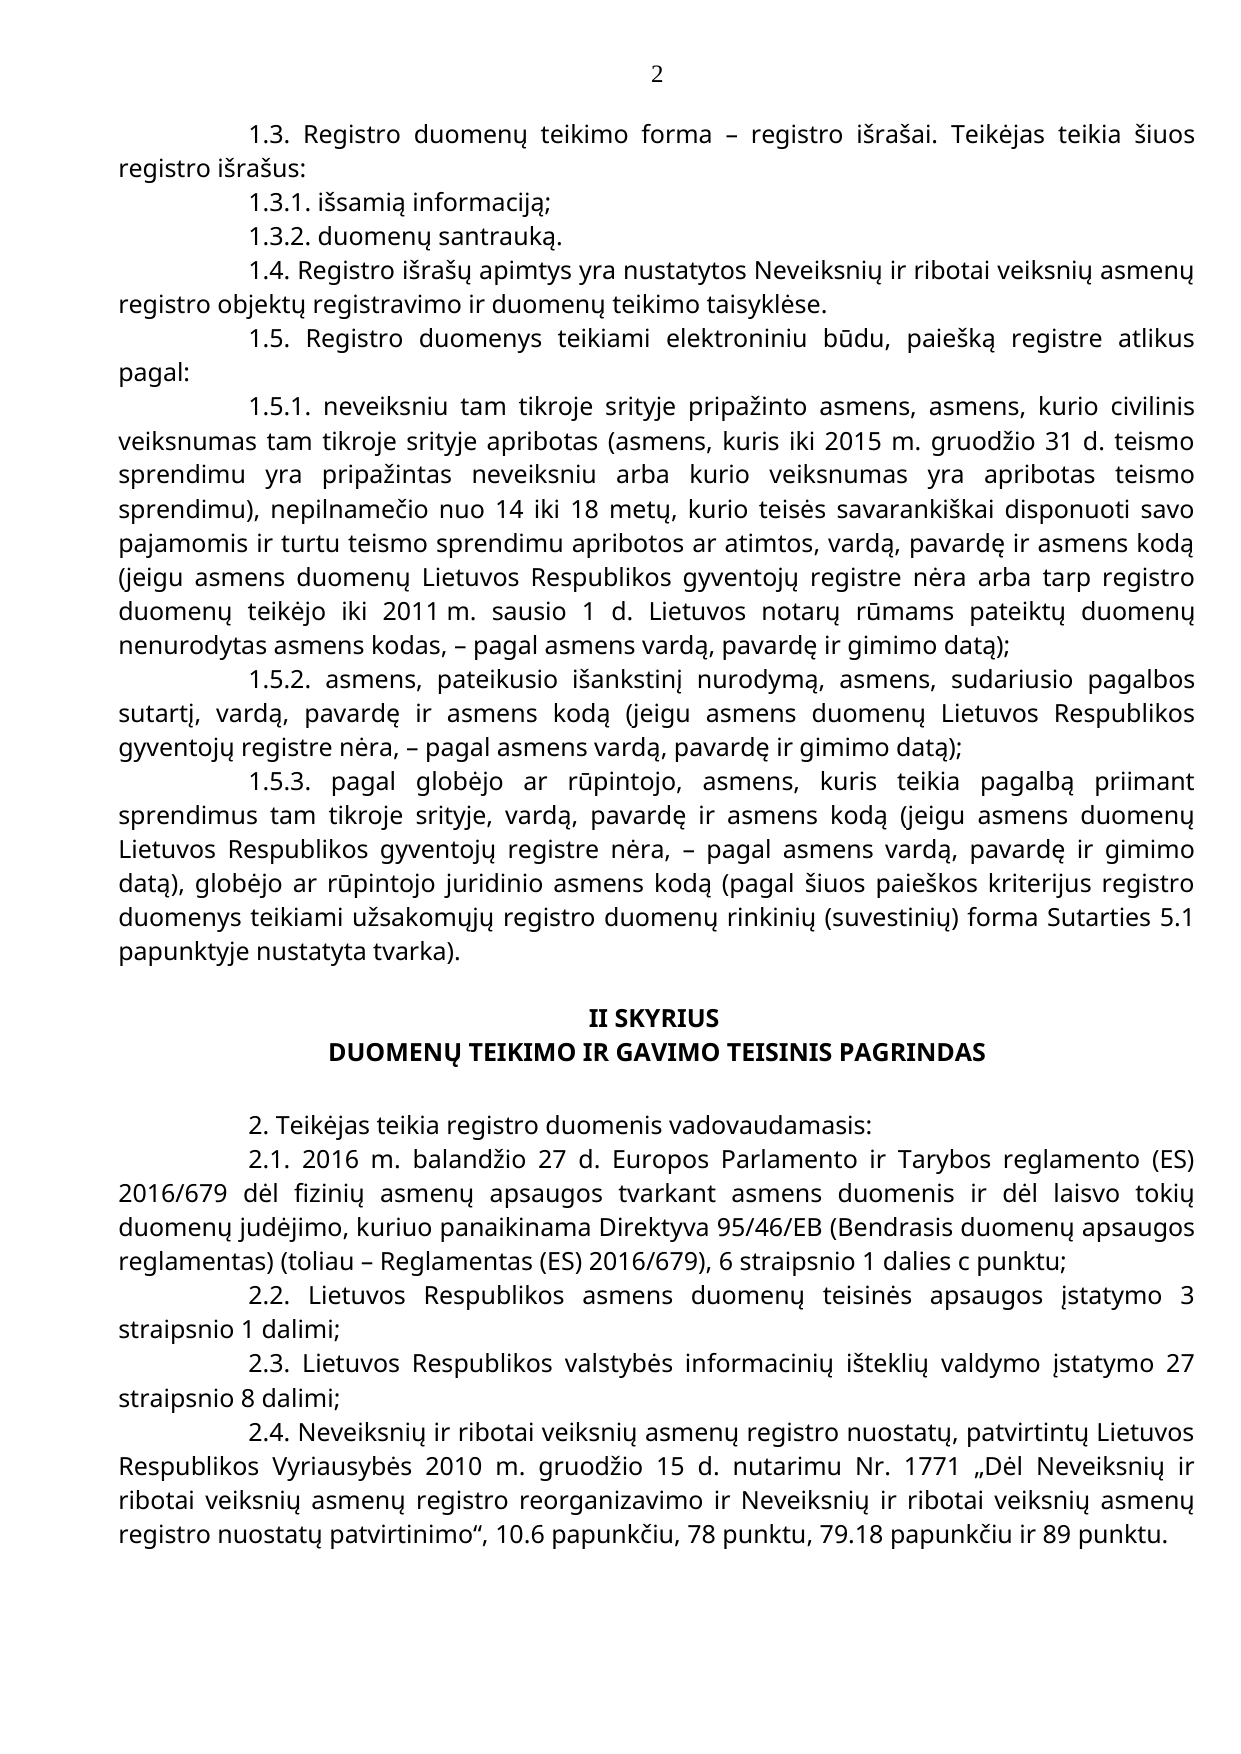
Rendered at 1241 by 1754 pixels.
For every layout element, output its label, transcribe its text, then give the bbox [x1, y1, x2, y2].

text 1.5.1. neveiksniu tam tikroje srityje pripažinto asmens, asmens, kurio civilinis veiksnumas tam tikroje srityje apribotas (asmens, kuris iki 2015 m. gruodžio 31 d. teismo sprendimu yra pripažintas neveiksniu arba kurio veiksnumas yra apribotas teismo sprendimu), nepilnamečio nuo 14 iki 18 metų, kurio teisės savarankiškai disponuoti savo pajamomis ir turtu teismo sprendimu apribotos ar atimtos, vardą, pavardę ir asmens kodą (jeigu asmens duomenų Lietuvos Respublikos gyventojų registre nėra arba tarp registro duomenų teikėjo iki 2011 m. sausio 1 d. Lietuvos notarų rūmams pateiktų duomenų nenurodytas asmens kodas, – pagal asmens vardą, pavardę ir gimimo datą); [118, 389, 1196, 662]
text 1.5.2. asmens, pateikusio išankstinį nurodymą, asmens, sudariusio pagalbos sutartį, vardą, pavardę ir asmens kodą (jeigu asmens duomenų Lietuvos Respublikos gyventojų registre nėra, – pagal asmens vardą, pavardę ir gimimo datą); [118, 662, 1196, 764]
text II SKYRIUS [118, 1001, 1196, 1035]
text 2. Teikėjas teikia registro duomenis vadovaudamasis: [118, 1108, 1196, 1142]
text 1.4. Registro išrašų apimtys yra nustatytos Neveiksnių ir ribotai veiksnių asmenų registro objektų registravimo ir duomenų teikimo taisyklėse. [118, 253, 1196, 321]
text 2.4. Neveiksnių ir ribotai veiksnių asmenų registro nuostatų, patvirtintų Lietuvos Respublikos Vyriausybės 2010 m. gruodžio 15 d. nutarimu Nr. 1771 „Dėl Neveiksnių ir ribotai veiksnių asmenų registro reorganizavimo ir Neveiksnių ir ribotai veiksnių asmenų registro nuostatų patvirtinimo“, 10.6 papunkčiu, 78 punktu, 79.18 papunkčiu ir 89 punktu. [118, 1414, 1196, 1551]
text 2.1. 2016 m. balandžio 27 d. Europos Parlamento ir Tarybos reglamento (ES) 2016/679 dėl fizinių asmenų apsaugos tvarkant asmens duomenis ir dėl laisvo tokių duomenų judėjimo, kuriuo panaikinama Direktyva 95/46/EB (Bendrasis duomenų apsaugos reglamentas) (toliau – Reglamentas (ES) 2016/679), 6 straipsnio 1 dalies c punktu; [118, 1142, 1196, 1278]
text 1.3.1. išsamią informaciją; [118, 185, 1196, 219]
text 1.5. Registro duomenys teikiami elektroniniu būdu, paiešką registre atlikus pagal: [118, 321, 1196, 389]
text 2.3. Lietuvos Respublikos valstybės informacinių išteklių valdymo įstatymo 27 straipsnio 8 dalimi; [118, 1346, 1196, 1414]
text DUOMENŲ TEIKIMO IR GAVIMO TEISINIS PAGRINDAS [118, 1035, 1196, 1069]
text 1.5.3. pagal globėjo ar rūpintojo, asmens, kuris teikia pagalbą priimant sprendimus tam tikroje srityje, vardą, pavardę ir asmens kodą (jeigu asmens duomenų Lietuvos Respublikos gyventojų registre nėra, – pagal asmens vardą, pavardę ir gimimo datą), globėjo ar rūpintojo juridinio asmens kodą (pagal šiuos paieškos kriterijus registro duomenys teikiami užsakomųjų registro duomenų rinkinių (suvestinių) forma Sutarties 5.1 papunktyje nustatyta tvarka). [118, 764, 1196, 968]
text 1.3.2. duomenų santrauką. [118, 219, 1196, 253]
text 2.2. Lietuvos Respublikos asmens duomenų teisinės apsaugos įstatymo 3 straipsnio 1 dalimi; [118, 1278, 1196, 1346]
text 1.3. Registro duomenų teikimo forma – registro išrašai. Teikėjas teikia šiuos registro išrašus: [118, 117, 1196, 185]
